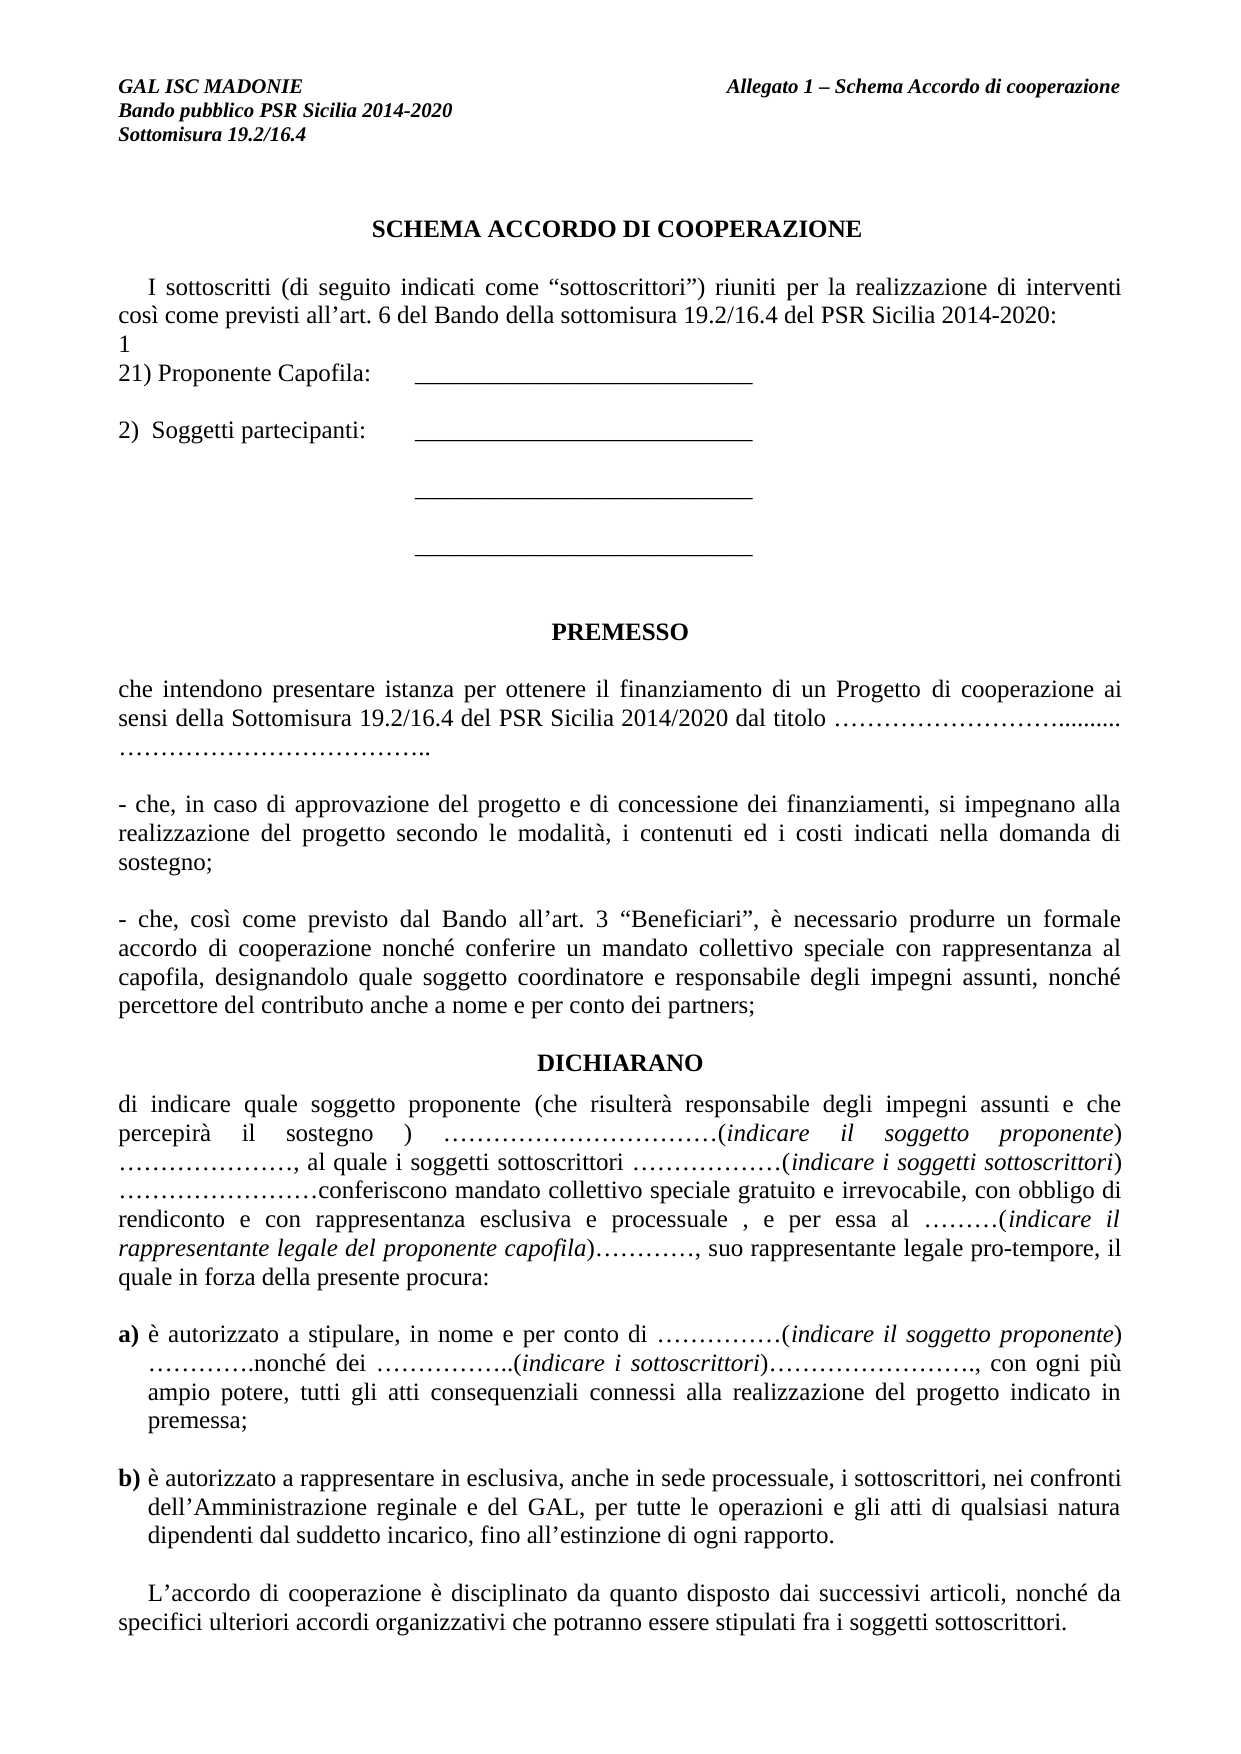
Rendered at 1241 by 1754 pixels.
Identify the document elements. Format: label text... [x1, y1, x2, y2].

text I sottoscritti (di seguito indicati come “sottoscrittori”) riuniti per la realizzazione di interventi così come previsti all’art. 6 del Bando della sottomisura 19.2/16.4 del PSR Sicilia 2014-2020: [118, 272, 1122, 329]
text di indicare quale soggetto proponente (che risulterà responsabile degli impegni assunti e che percepirà il sostegno ) ……………………………(indicare il soggetto proponente) …………………, al quale i soggetti sottoscrittori ………………(indicare i soggetti sottoscrittori)……………………conferiscono mandato collettivo speciale gratuito e irrevocabile, con obbligo di rendiconto e con rappresentanza esclusiva e processuale , e per essa al ………(indicare il rappresentante legale del proponente capofila)…………, suo rappresentante legale pro-tempore, il quale in forza della presente procura: [118, 1089, 1122, 1290]
text ___________________________ [118, 473, 1122, 502]
text SCHEMA ACCORDO DI COOPERAZIONE [118, 214, 1122, 243]
text a) è autorizzato a stipulare, in nome e per conto di ……………(indicare il soggetto proponente) ………….nonché dei ……………..(indicare i sottoscrittori)……………………., con ogni più ampio potere, tutti gli atti consequenziali connessi alla realizzazione del progetto indicato in premessa; [118, 1319, 1122, 1434]
text - che, così come previsto dal Bando all’art. 3 “Beneficiari”, è necessario produrre un formale accordo di cooperazione nonché conferire un mandato collettivo speciale con rappresentanza al capofila, designandolo quale soggetto coordinatore e responsabile degli impegni assunti, nonché percettore del contributo anche a nome e per conto dei partners; [118, 904, 1122, 1019]
text DICHIARANO [118, 1048, 1122, 1077]
text 2) Soggetti partecipanti: ___________________________ [118, 415, 1122, 444]
text che intendono presentare istanza per ottenere il finanziamento di un Progetto di cooperazione ai sensi della Sottomisura 19.2/16.4 del PSR Sicilia 2014/2020 dal titolo ………………………..........……………………………….. [118, 674, 1122, 760]
text b) è autorizzato a rappresentare in esclusiva, anche in sede processuale, i sottoscrittori, nei confronti dell’Amministrazione reginale e del GAL, per tutte le operazioni e gli atti di qualsiasi natura dipendenti dal suddetto incarico, fino all’estinzione di ogni rapporto. [118, 1463, 1122, 1549]
text PREMESSO [118, 617, 1122, 645]
text - che, in caso di approvazione del progetto e di concessione dei finanziamenti, si impegnano alla realizzazione del progetto secondo le modalità, i contenuti ed i costi indicati nella domanda di sostegno; [118, 789, 1122, 875]
list 1) Proponente Capofila: ___________________________ [118, 358, 1122, 387]
text ___________________________ [118, 530, 1122, 559]
text L’accordo di cooperazione è disciplinato da quanto disposto dai successivi articoli, nonché da specifici ulteriori accordi organizzativi che potranno essere stipulati fra i soggetti sottoscrittori. [118, 1578, 1122, 1635]
